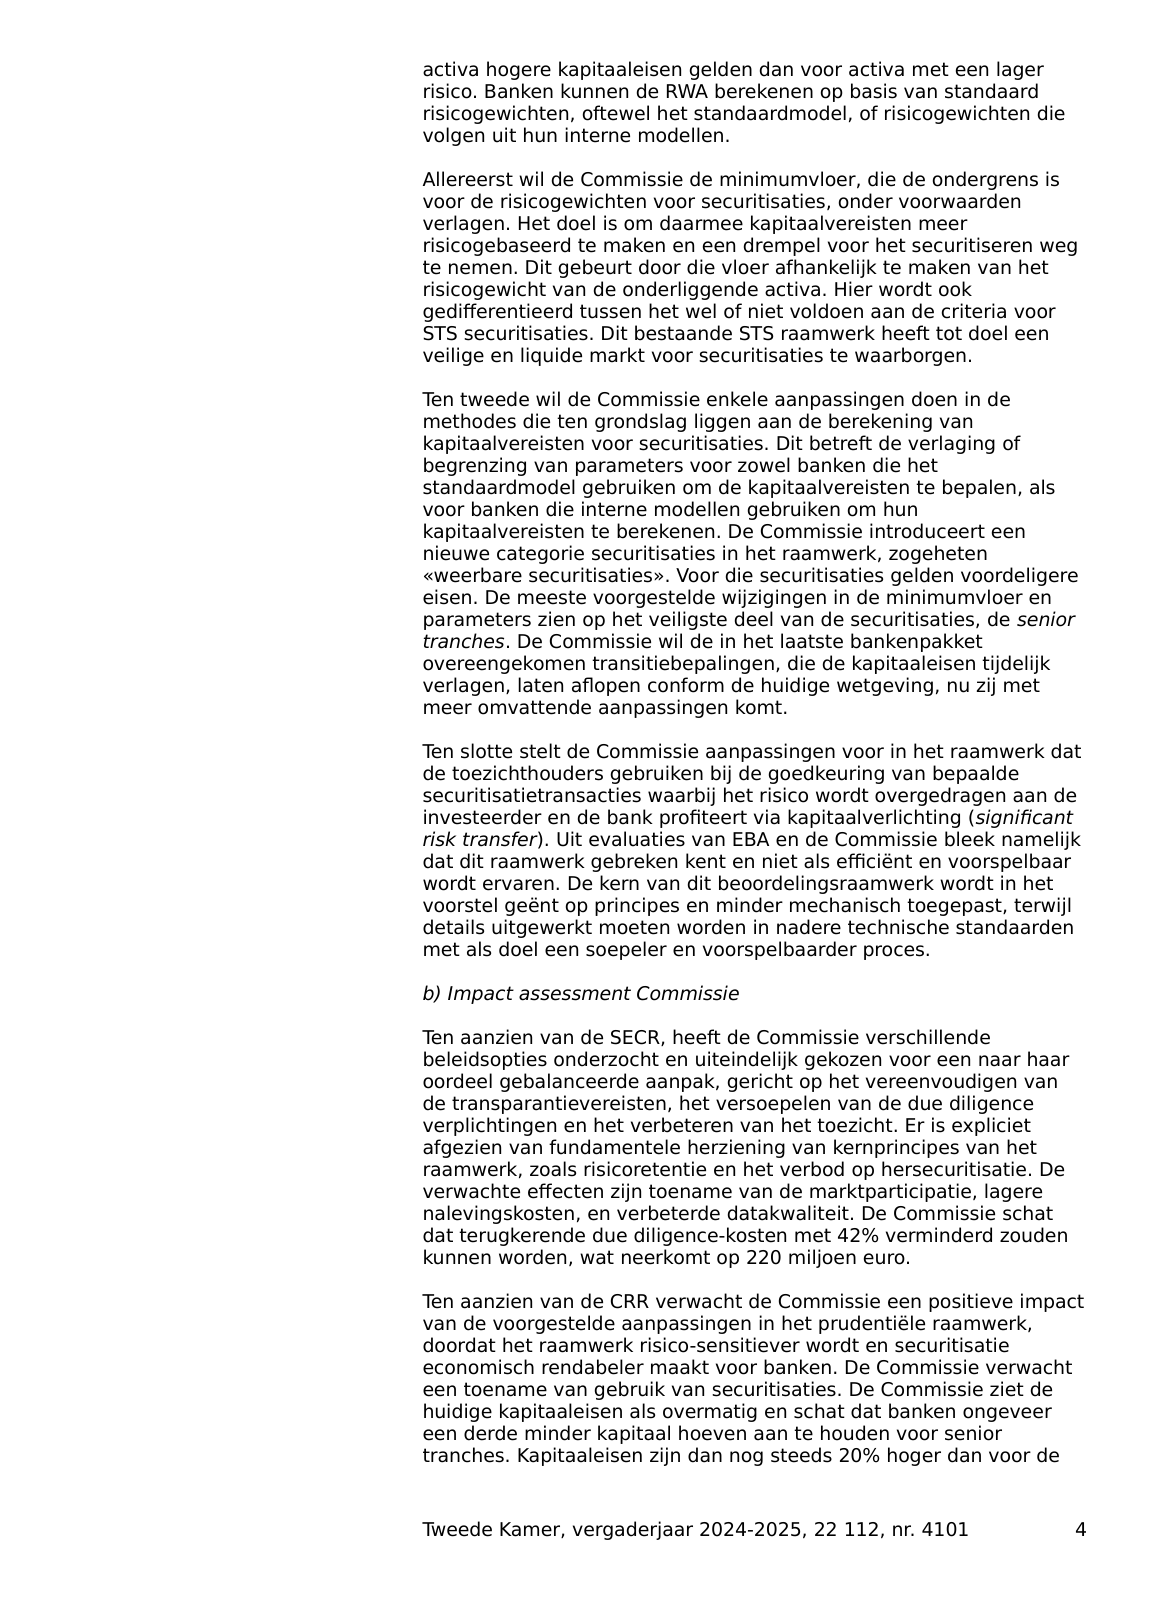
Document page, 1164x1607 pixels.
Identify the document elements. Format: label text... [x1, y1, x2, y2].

text Allereerst wil de Commissie de minimumvloer, die de ondergrens is voor de risicogewichten voor securitisaties, onder voorwaarden verlagen. Het doel is om daarmee kapitaalvereisten meer risicogebaseerd te maken en een drempel voor het securitiseren weg te nemen. Dit gebeurt door die vloer afhankelijk te maken van het risicogewicht van de onderliggende activa. Hier wordt ook gedifferentieerd tussen het wel of niet voldoen aan de criteria voor STS securitisaties. Dit bestaande STS raamwerk heeft tot doel een veilige en liquide markt voor securitisaties te waarborgen. [422, 169, 1087, 367]
text Ten aanzien van de CRR verwacht de Commissie een positieve impact van de voorgestelde aanpassingen in het prudentiële raamwerk, doordat het raamwerk risico-sensitiever wordt en securitisatie economisch rendabeler maakt voor banken. De Commissie verwacht een toename van gebruik van securitisaties. De Commissie ziet de huidige kapitaaleisen als overmatig en schat dat banken ongeveer een derde minder kapitaal hoeven aan te houden voor senior tranches. Kapitaaleisen zijn dan nog steeds 20% hoger dan voor de [422, 1291, 1087, 1467]
text Ten slotte stelt de Commissie aanpassingen voor in het raamwerk dat de toezichthouders gebruiken bij de goedkeuring van bepaalde securitisatietransacties waarbij het risico wordt overgedragen aan de investeerder en de bank profiteert via kapitaalverlichting (significant risk transfer). Uit evaluaties van EBA en de Commissie bleek namelijk dat dit raamwerk gebreken kent en niet als efficiënt en voorspelbaar wordt ervaren. De kern van dit beoordelingsraamwerk wordt in het voorstel geënt op principes en minder mechanisch toegepast, terwijl details uitgewerkt moeten worden in nadere technische standaarden met als doel een soepeler en voorspelbaarder proces. [422, 741, 1087, 961]
subtitle b) Impact assessment Commissie [422, 983, 1087, 1005]
text Ten tweede wil de Commissie enkele aanpassingen doen in de methodes die ten grondslag liggen aan de berekening van kapitaalvereisten voor securitisaties. Dit betreft de verlaging of begrenzing van parameters voor zowel banken die het standaardmodel gebruiken om de kapitaalvereisten te bepalen, als voor banken die interne modellen gebruiken om hun kapitaalvereisten te berekenen. De Commissie introduceert een nieuwe categorie securitisaties in het raamwerk, zogeheten «weerbare securitisaties». Voor die securitisaties gelden voordeligere eisen. De meeste voorgestelde wijzigingen in de minimumvloer en parameters zien op het veiligste deel van de securitisaties, de senior tranches. De Commissie wil de in het laatste bankenpakket overeengekomen transitiebepalingen, die de kapitaaleisen tijdelijk verlagen, laten aflopen conform de huidige wetgeving, nu zij met meer omvattende aanpassingen komt. [422, 389, 1087, 719]
text activa hogere kapitaaleisen gelden dan voor activa met een lager risico. Banken kunnen de RWA berekenen op basis van standaard risicogewichten, oftewel het standaardmodel, of risicogewichten die volgen uit hun interne modellen. [422, 59, 1087, 147]
text Ten aanzien van de SECR, heeft de Commissie verschillende beleidsopties onderzocht en uiteindelijk gekozen voor een naar haar oordeel gebalanceerde aanpak, gericht op het vereenvoudigen van de transparantievereisten, het versoepelen van de due diligence verplichtingen en het verbeteren van het toezicht. Er is expliciet afgezien van fundamentele herziening van kernprincipes van het raamwerk, zoals risicoretentie en het verbod op hersecuritisatie. De verwachte effecten zijn toename van de marktparticipatie, lagere nalevingskosten, en verbeterde datakwaliteit. De Commissie schat dat terugkerende due diligence-kosten met 42% verminderd zouden kunnen worden, wat neerkomt op 220 miljoen euro. [422, 1027, 1087, 1269]
